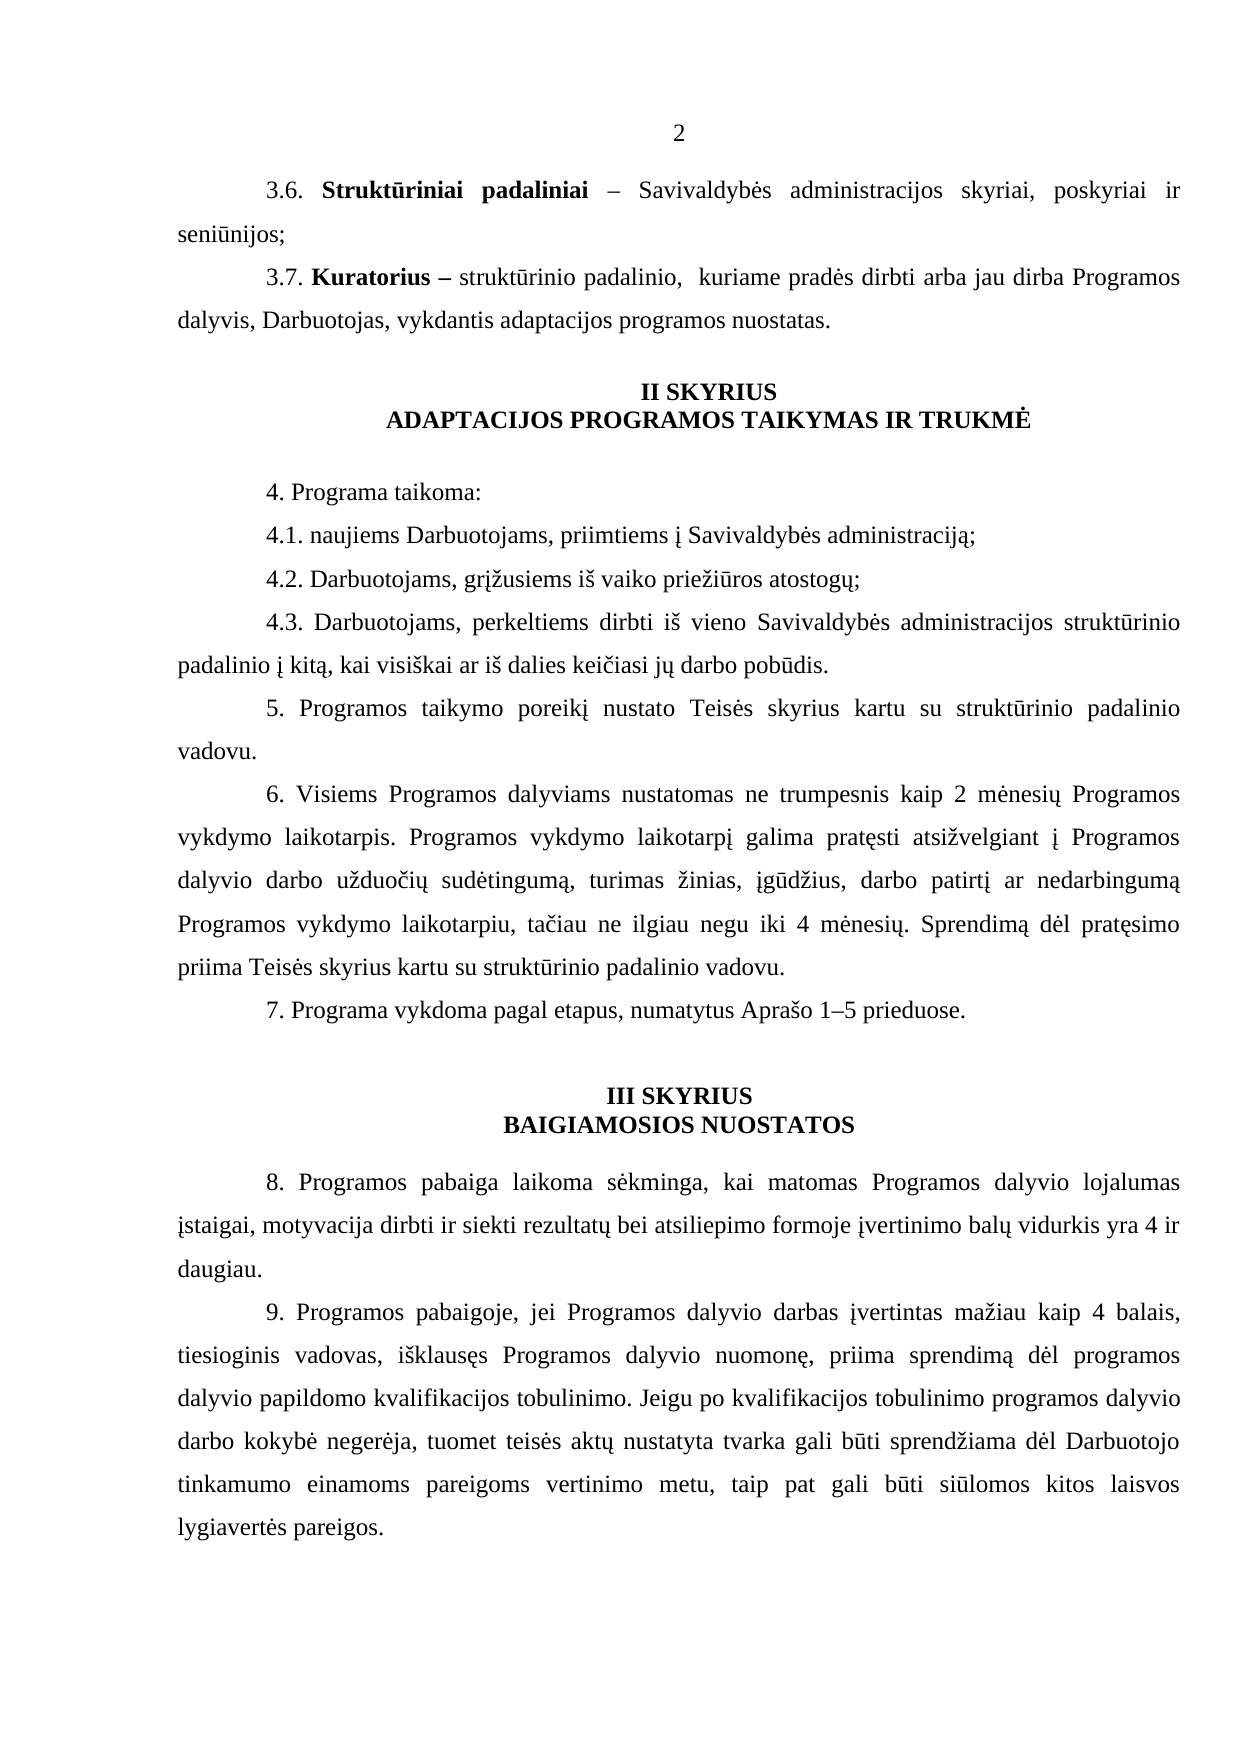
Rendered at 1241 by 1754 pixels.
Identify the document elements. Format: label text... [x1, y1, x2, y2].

text II SKYRIUS [177, 377, 1181, 406]
text ADAPTACIJOS PROGRAMOS TAIKYMAS IR TRUKMĖ [177, 406, 1181, 434]
text III SKYRIUS [177, 1081, 1181, 1110]
text 8. Programos pabaiga laikoma sėkminga, kai matomas Programos dalyvio lojalumas įstaigai, motyvacija dirbti ir siekti rezultatų bei atsiliepimo formoje įvertinimo balų vidurkis yra 4 ir daugiau. [177, 1167, 1181, 1282]
text 3.7. Kuratorius – struktūrinio padalinio, kuriame pradės dirbti arba jau dirba Programos dalyvis, Darbuotojas, vykdantis adaptacijos programos nuostatas. [177, 262, 1181, 334]
text 4. Programa taikoma: [177, 477, 1181, 506]
text 3.6. Struktūriniai padaliniai – Savivaldybės administracijos skyriai, poskyriai ir seniūnijos; [177, 176, 1181, 247]
text 4.3. Darbuotojams, perkeltiems dirbti iš vieno Savivaldybės administracijos struktūrinio padalinio į kitą, kai visiškai ar iš dalies keičiasi jų darbo pobūdis. [177, 607, 1181, 679]
text 5. Programos taikymo poreikį nustato Teisės skyrius kartu su struktūrinio padalinio vadovu. [177, 693, 1181, 765]
text 4.1. naujiems Darbuotojams, priimtiems į Savivaldybės administraciją; [177, 521, 1181, 549]
text 6. Visiems Programos dalyviams nustatomas ne trumpesnis kaip 2 mėnesių Programos vykdymo laikotarpis. Programos vykdymo laikotarpį galima pratęsti atsižvelgiant į Programos dalyvio darbo užduočių sudėtingumą, turimas žinias, įgūdžius, darbo patirtį ar nedarbingumą Programos vykdymo laikotarpiu, tačiau ne ilgiau negu iki 4 mėnesių. Sprendimą dėl pratęsimo priima Teisės skyrius kartu su struktūrinio padalinio vadovu. [177, 779, 1181, 981]
text 4.2. Darbuotojams, grįžusiems iš vaiko priežiūros atostogų; [177, 564, 1181, 592]
text 9. Programos pabaigoje, jei Programos dalyvio darbas įvertintas mažiau kaip 4 balais, tiesioginis vadovas, išklausęs Programos dalyvio nuomonę, priima sprendimą dėl programos dalyvio papildomo kvalifikacijos tobulinimo. Jeigu po kvalifikacijos tobulinimo programos dalyvio darbo kokybė negerėja, tuomet teisės aktų nustatyta tvarka gali būti sprendžiama dėl Darbuotojo tinkamumo einamoms pareigoms vertinimo metu, taip pat gali būti siūlomos kitos laisvos lygiavertės pareigos. [177, 1297, 1181, 1541]
text 7. Programa vykdoma pagal etapus, numatytus Aprašo 1–5 prieduose. [177, 995, 1181, 1024]
text BAIGIAMOSIOS NUOSTATOS [177, 1110, 1181, 1139]
